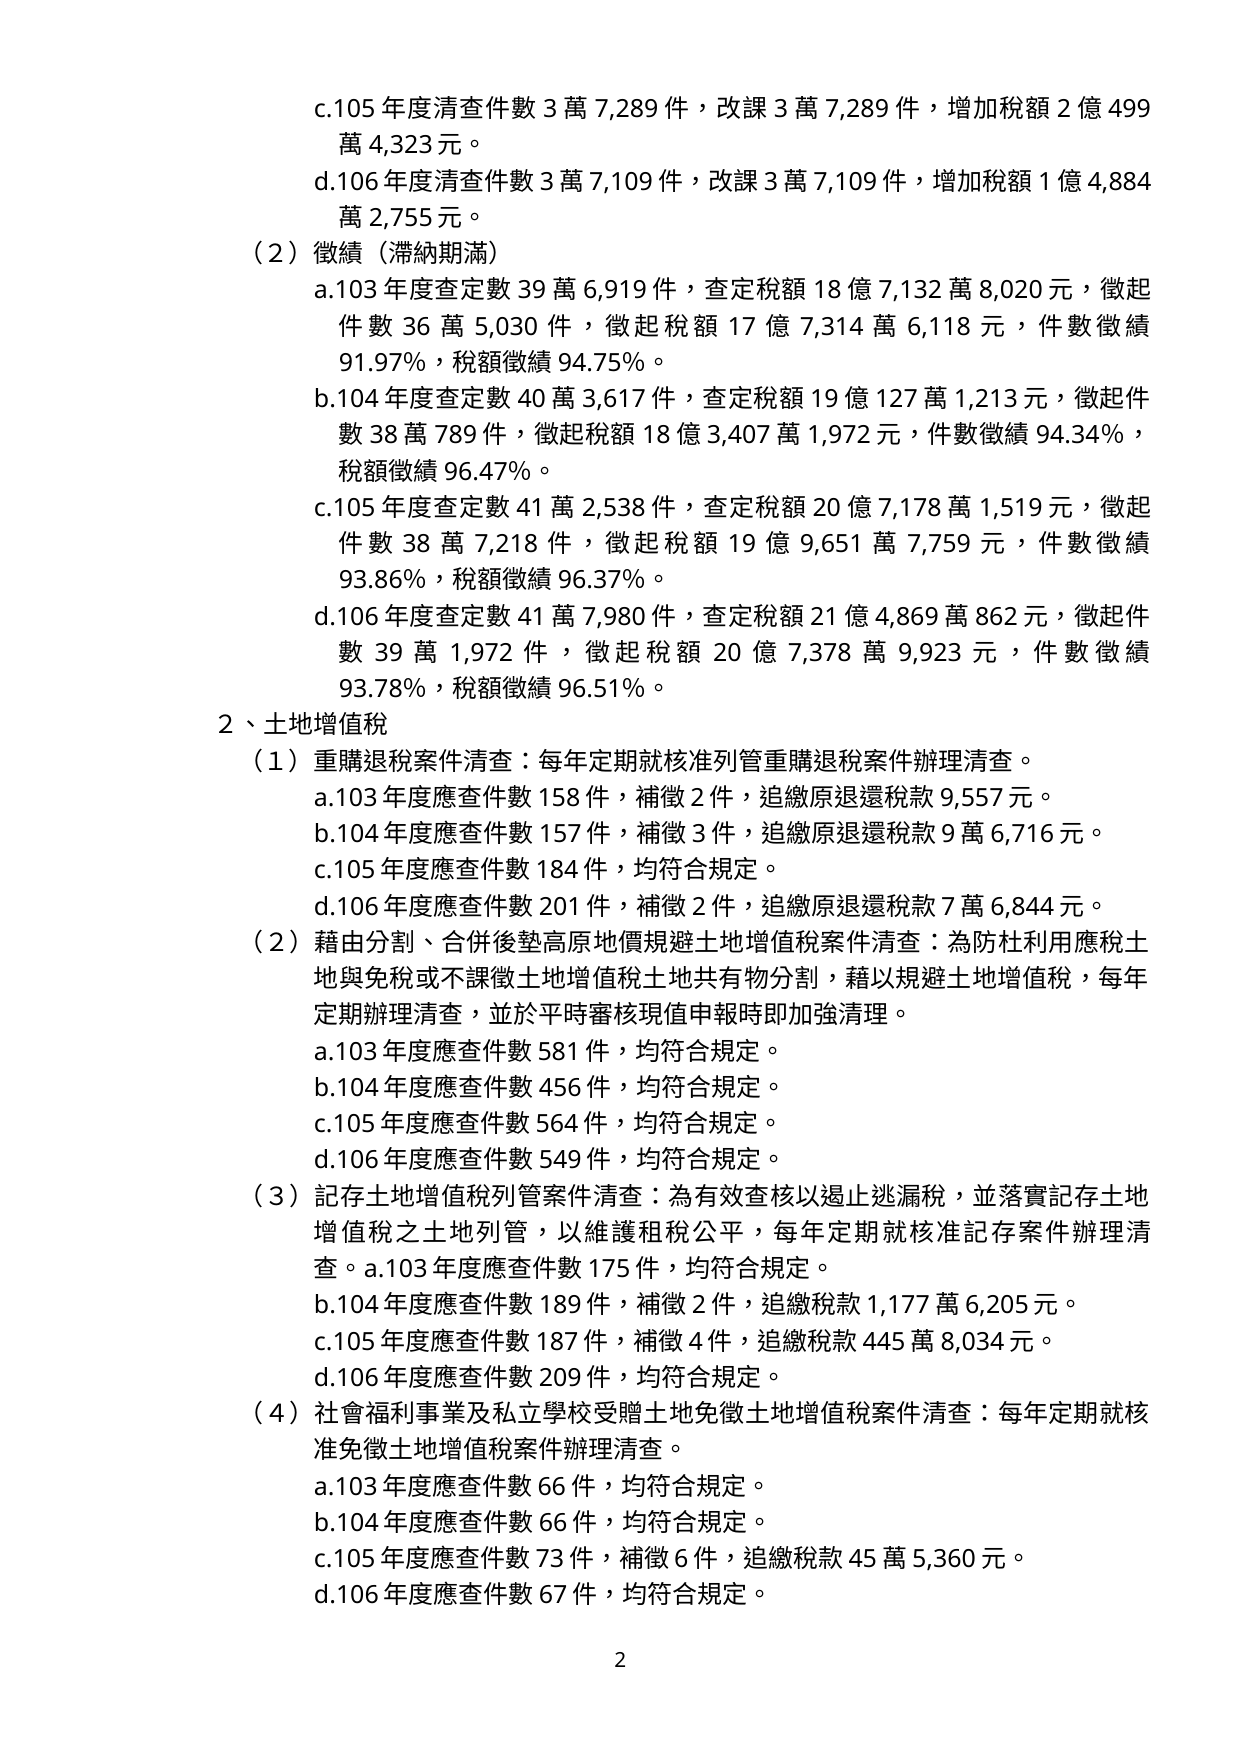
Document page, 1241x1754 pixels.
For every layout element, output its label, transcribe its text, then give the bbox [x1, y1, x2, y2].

text （３）記存土地增值稅列管案件清查：為有效查核以遏止逃漏稅，並落實記存土地增值稅之土地列管，以維護租稅公平，每年定期就核准記存案件辦理清查。a.103年度應查件數175件，均符合規定。 [239, 1176, 1152, 1285]
text b.104年度應查件數456件，均符合規定。 [314, 1067, 1152, 1104]
text （２）徵績（滯納期滿） [239, 234, 1152, 270]
text d.106年度清查件數3萬7,109件，改課3萬7,109件，增加稅額1億4,884萬2,755元。 [314, 161, 1152, 234]
text c.105年度應查件數187件，補徵4件，追繳稅款445萬8,034元。 [314, 1321, 1152, 1357]
text d.106年度應查件數201件，補徵2件，追繳原退還稅款7萬6,844元。 [314, 886, 1152, 922]
text b.104年度查定數40萬3,617件，查定稅額19億127萬1,213元，徵起件數38萬789件，徵起稅額18億3,407萬1,972元，件數徵績94.34％，稅額徵績96.47％。 [314, 379, 1152, 487]
text （１）重購退稅案件清查：每年定期就核准列管重購退稅案件辦理清查。 [239, 741, 1152, 777]
text c.105年度應查件數184件，均符合規定。 [314, 850, 1152, 886]
text c.105年度應查件數73件，補徵6件，追繳稅款45萬5,360元。 [314, 1539, 1152, 1575]
text a.103年度應查件數66件，均符合規定。 [314, 1466, 1152, 1502]
text d.106年度應查件數549件，均符合規定。 [314, 1140, 1152, 1176]
text a.103年度應查件數158件，補徵2件，追繳原退還稅款9,557元。 [314, 777, 1152, 814]
text d.106年度查定數41萬7,980件，查定稅額21億4,869萬862元，徵起件數39萬1,972件，徵起稅額20億7,378萬9,923元，件數徵績93.78％，稅額徵績96.51％。 [314, 596, 1152, 705]
text d.106年度應查件數67件，均符合規定。 [314, 1575, 1152, 1611]
text c.105年度清查件數3萬7,289件，改課3萬7,289件，增加稅額2億499萬4,323元。 [314, 89, 1152, 161]
text b.104年度應查件數157件，補徵3件，追繳原退還稅款9萬6,716元。 [314, 814, 1152, 850]
text a.103年度應查件數581件，均符合規定。 [314, 1031, 1152, 1067]
text b.104年度應查件數66件，均符合規定。 [314, 1502, 1152, 1539]
text c.105年度查定數41萬2,538件，查定稅額20億7,178萬1,519元，徵起件數38萬7,218件，徵起稅額19億9,651萬7,759元，件數徵績93.86％，稅額徵績96.37％。 [314, 487, 1152, 596]
text b.104年度應查件數189件，補徵2件，追繳稅款1,177萬6,205元。 [314, 1285, 1152, 1321]
text a.103年度查定數39萬6,919件，查定稅額18億7,132萬8,020元，徵起件數36萬5,030件，徵起稅額17億7,314萬6,118元，件數徵績91.97％，稅額徵績94.75％。 [314, 270, 1152, 379]
text （２）藉由分割、合併後墊高原地價規避土地增值稅案件清查：為防杜利用應稅土地與免稅或不課徵土地增值稅土地共有物分割，藉以規避土地增值稅，每年定期辦理清查，並於平時審核現值申報時即加強清理。 [239, 922, 1152, 1031]
text （４）社會福利事業及私立學校受贈土地免徵土地增值稅案件清查：每年定期就核准免徵土地增值稅案件辦理清查。 [239, 1394, 1152, 1466]
text d.106年度應查件數209件，均符合規定。 [314, 1357, 1152, 1394]
text ２、土地增值稅 [214, 705, 1152, 741]
text c.105年度應查件數564件，均符合規定。 [314, 1104, 1152, 1140]
